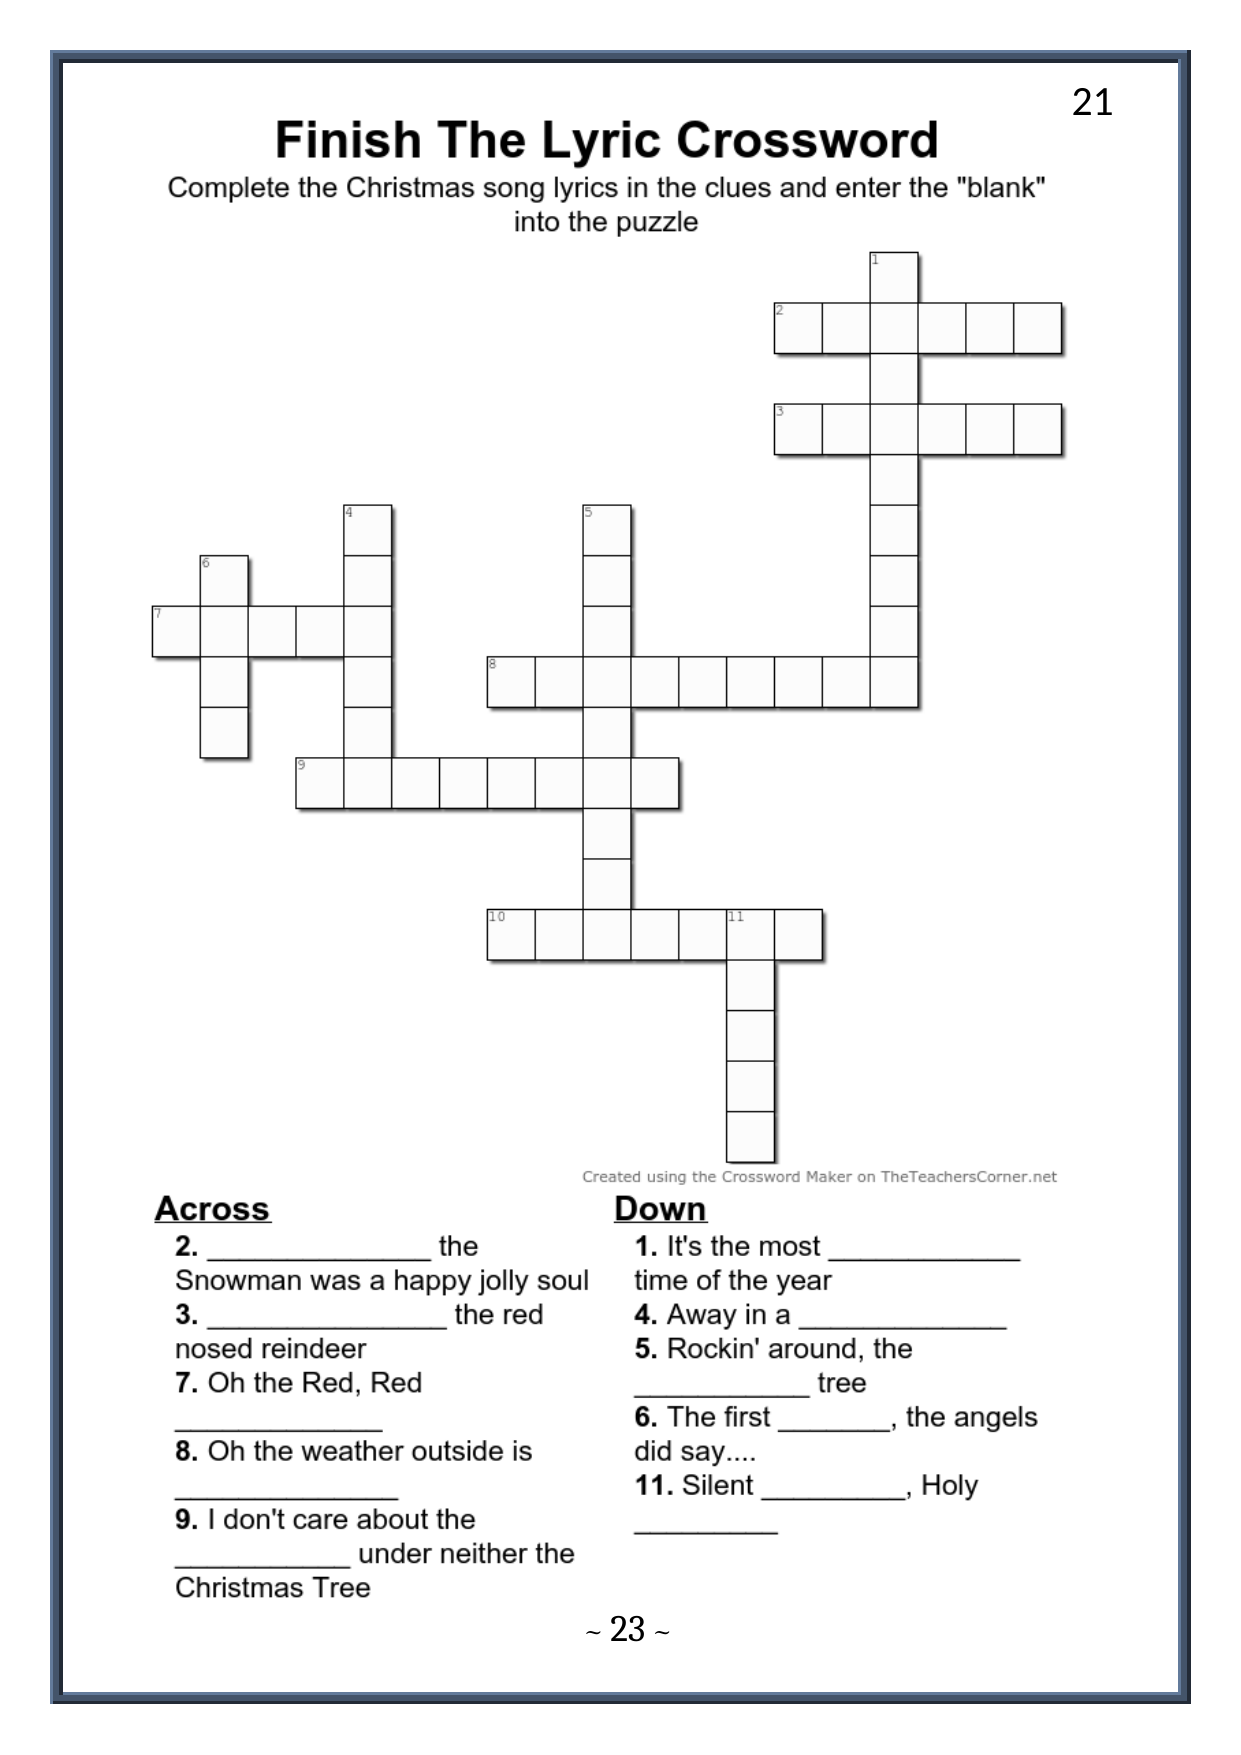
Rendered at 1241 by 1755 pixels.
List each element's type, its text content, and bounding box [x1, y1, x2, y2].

text 21 [103, 75, 1152, 1608]
